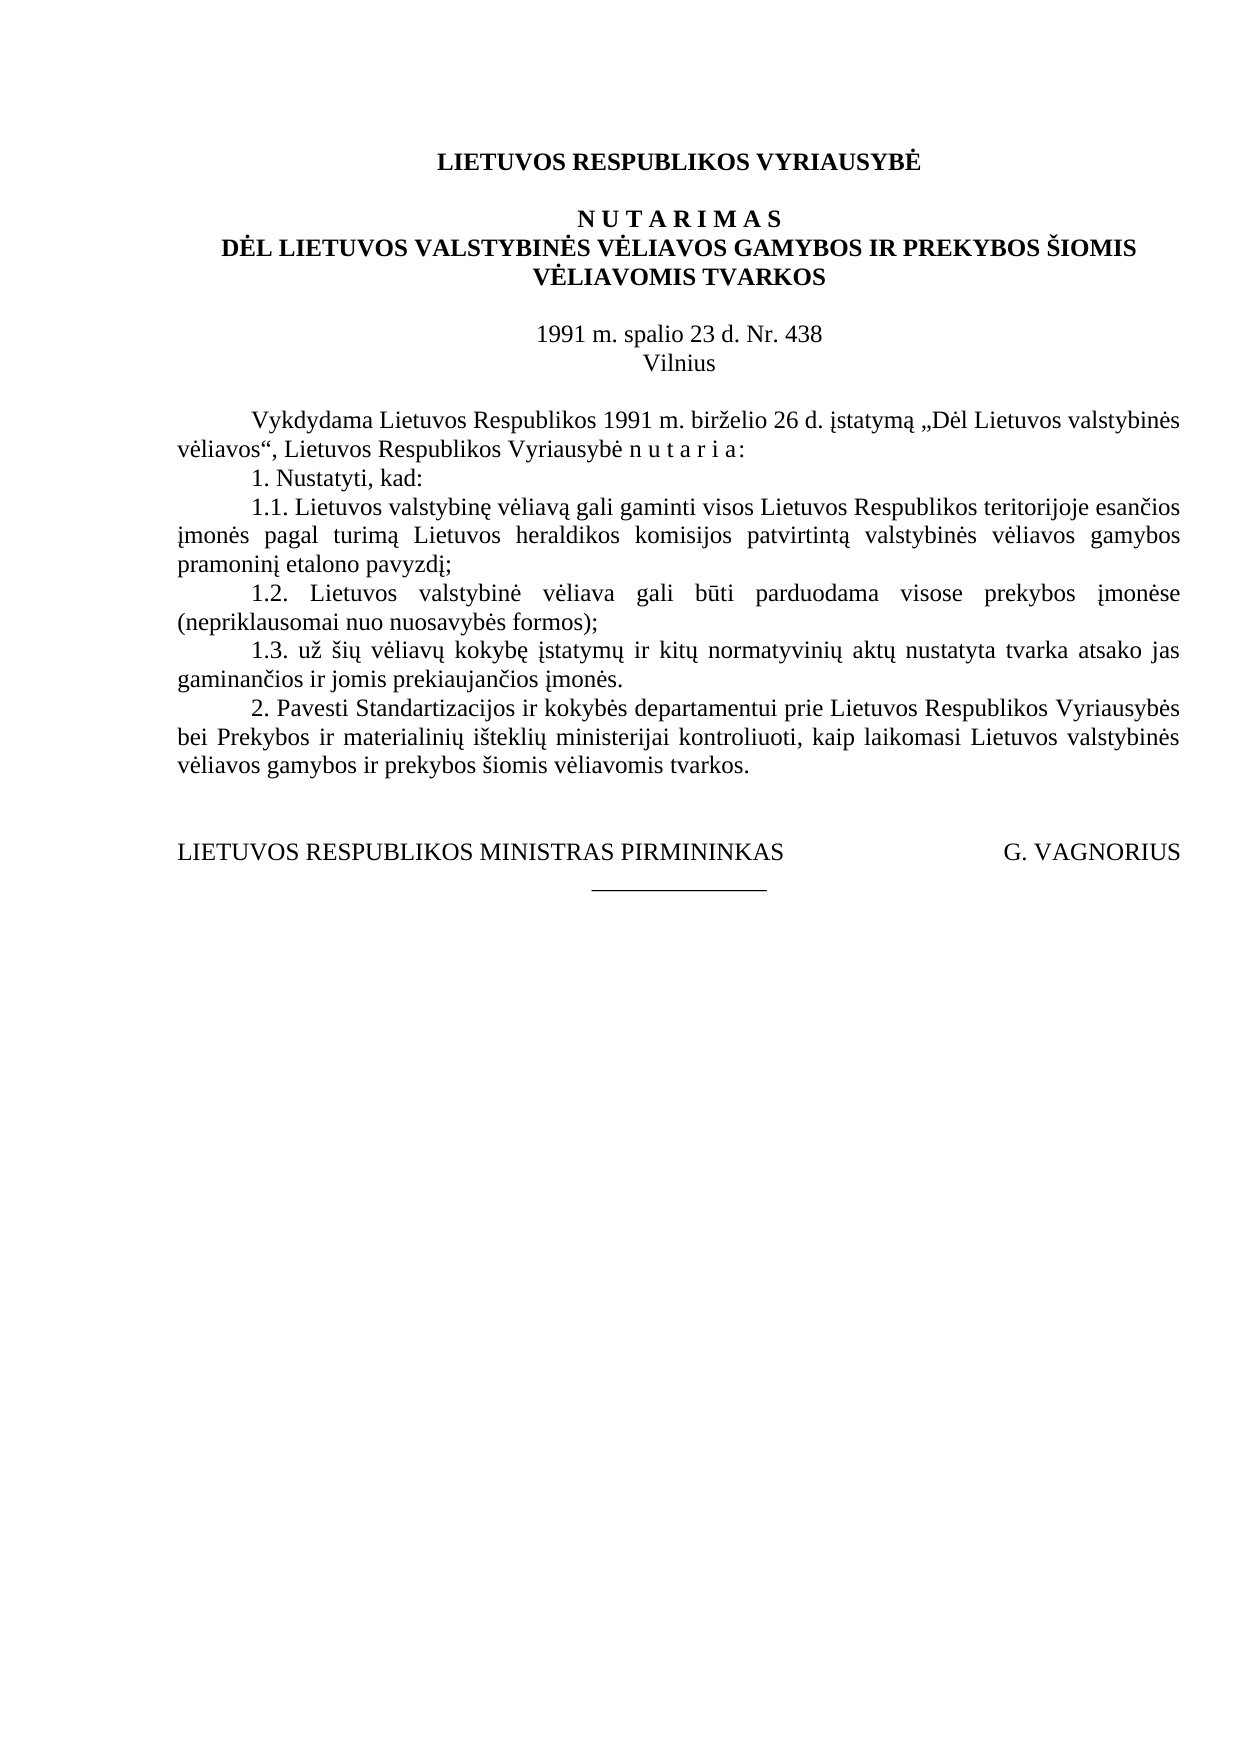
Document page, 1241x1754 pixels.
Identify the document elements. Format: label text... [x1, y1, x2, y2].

text 1.1. Lietuvos valstybinę vėliavą gali gaminti visos Lietuvos Respublikos teritorijoje esančios įmonės pagal turimą Lietuvos heraldikos komisijos patvirtintą valstybinės vėliavos gamybos pramoninį etalono pavyzdį; [177, 492, 1181, 578]
text LIETUVOS RESPUBLIKOS VYRIAUSYBĖ [177, 147, 1181, 176]
text 2. Pavesti Standartizacijos ir kokybės departamentui prie Lietuvos Respublikos Vyriausybės bei Prekybos ir materialinių išteklių ministerijai kontroliuoti, kaip laikomasi Lietuvos valstybinės vėliavos gamybos ir prekybos šiomis vėliavomis tvarkos. [177, 693, 1181, 779]
text N U T A R I M A S [177, 204, 1181, 233]
text 1.2. Lietuvos valstybinė vėliava gali būti parduodama visose prekybos įmonėse (nepriklausomai nuo nuosavybės formos); [177, 578, 1181, 636]
text ______________ [177, 866, 1181, 894]
text Vykdydama Lietuvos Respublikos 1991 m. birželio 26 d. įstatymą „Dėl Lietuvos valstybinės vėliavos“, Lietuvos Respublikos Vyriausybė nutaria: [177, 406, 1181, 463]
text DĖL LIETUVOS VALSTYBINĖS VĖLIAVOS GAMYBOS IR PREKYBOS ŠIOMIS VĖLIAVOMIS TVARKOS [177, 233, 1181, 291]
text LIETUVOS RESPUBLIKOS MINISTRAS PIRMININKAS G. VAGNORIUS [177, 837, 1181, 866]
text 1991 m. spalio 23 d. Nr. 438 [177, 319, 1181, 348]
text 1. Nustatyti, kad: [177, 463, 1181, 492]
text 1.3. už šių vėliavų kokybę įstatymų ir kitų normatyvinių aktų nustatyta tvarka atsako jas gaminančios ir jomis prekiaujančios įmonės. [177, 636, 1181, 693]
text Vilnius [177, 348, 1181, 377]
